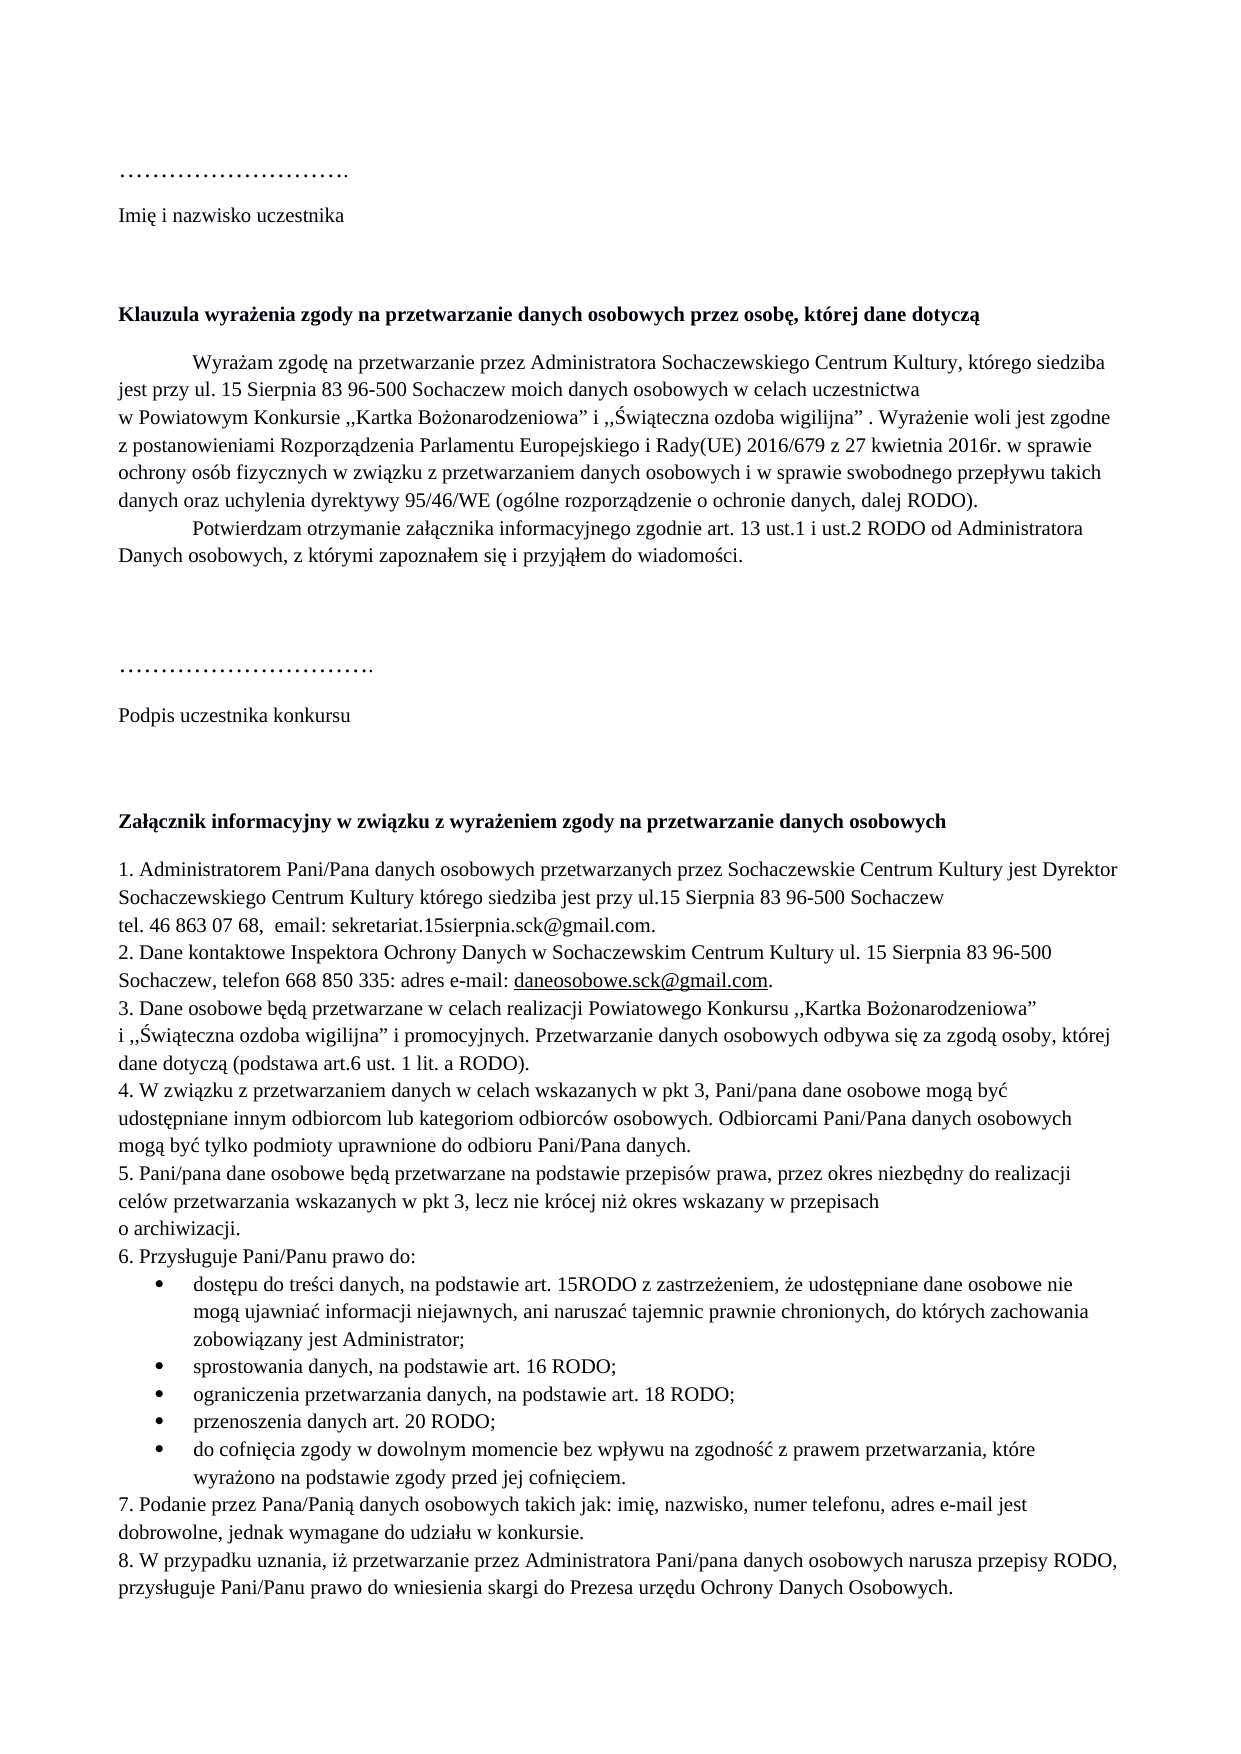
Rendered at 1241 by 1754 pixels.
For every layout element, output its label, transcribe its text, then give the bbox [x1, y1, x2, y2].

list dostępu do treści danych, na podstawie art. 15RODO z zastrzeżeniem, że udostępniane dane osobowe nie mogą ujawniać informacji niejawnych, ani naruszać tajemnic prawnie chronionych, do których zachowania zobowiązany jest Administrator; [156, 1271, 1122, 1351]
text 1. Administratorem Pani/Pana danych osobowych przetwarzanych przez Sochaczewskie Centrum Kultury jest Dyrektor Sochaczewskiego Centrum Kultury którego siedziba jest przy ul.15 Sierpnia 83 96-500 Sochaczew [118, 857, 1122, 909]
text o archiwizacji. [118, 1216, 1122, 1240]
list ograniczenia przetwarzania danych, na podstawie art. 18 RODO; [156, 1382, 1122, 1406]
text 8. W przypadku uznania, iż przetwarzanie przez Administratora Pani/pana danych osobowych narusza przepisy RODO, przysługuje Pani/Panu prawo do wniesienia skargi do Prezesa urzędu Ochrony Danych Osobowych. [118, 1547, 1122, 1599]
text Wyrażam zgodę na przetwarzanie przez Administratora Sochaczewskiego Centrum Kultury, którego siedziba jest przy ul. 15 Sierpnia 83 96-500 Sochaczew moich danych osobowych w celach uczestnictwa w Powiatowym Konkursie ,,Kartka Bożonarodzeniowa” i ,,Świąteczna ozdoba wigilijna” . Wyrażenie woli jest zgodne z postanowieniami Rozporządzenia Parlamentu Europejskiego i Rady(UE) 2016/679 z 27 kwietnia 2016r. w sprawie ochrony osób fizycznych w związku z przetwarzaniem danych osobowych i w sprawie swobodnego przepływu takich danych oraz uchylenia dyrektywy 95/46/WE (ogólne rozporządzenie o ochronie danych, dalej RODO). [118, 350, 1122, 512]
text Imię i nazwisko uczestnika [118, 203, 1122, 227]
text 6. Przysługuje Pani/Panu prawo do: [118, 1244, 1122, 1268]
text 3. Dane osobowe będą przetwarzane w celach realizacji Powiatowego Konkursu ,,Kartka Bożonarodzeniowa” i ,,Świąteczna ozdoba wigilijna” i promocyjnych. Przetwarzanie danych osobowych odbywa się za zgodą osoby, której dane dotyczą (podstawa art.6 ust. 1 lit. a RODO). [118, 995, 1122, 1075]
text 4. W związku z przetwarzaniem danych w celach wskazanych w pkt 3, Pani/pana dane osobowe mogą być udostępniane innym odbiorcom lub kategoriom odbiorców osobowych. Odbiorcami Pani/Pana danych osobowych mogą być tylko podmioty uprawnione do odbioru Pani/Pana danych. [118, 1078, 1122, 1157]
text tel. 46 863 07 68, email: sekretariat.15sierpnia.sck@gmail.com. [118, 913, 1122, 937]
text Załącznik informacyjny w związku z wyrażeniem zgody na przetwarzanie danych osobowych [118, 809, 1122, 833]
text ………………………. [118, 154, 1122, 182]
text …………………………. [118, 649, 1122, 678]
text 2. Dane kontaktowe Inspektora Ochrony Danych w Sochaczewskim Centrum Kultury ul. 15 Sierpnia 83 96-500 Sochaczew, telefon 668 850 335: adres e-mail: daneosobowe.sck@gmail.com. [118, 940, 1122, 992]
text Podpis uczestnika konkursu [118, 703, 1122, 727]
text Klauzula wyrażenia zgody na przetwarzanie danych osobowych przez osobę, której dane dotyczą [118, 302, 1122, 326]
list sprostowania danych, na podstawie art. 16 RODO; [156, 1354, 1122, 1378]
list do cofnięcia zgody w dowolnym momencie bez wpływu na zgodność z prawem przetwarzania, które wyrażono na podstawie zgody przed jej cofnięciem. [156, 1437, 1122, 1489]
text Potwierdzam otrzymanie załącznika informacyjnego zgodnie art. 13 ust.1 i ust.2 RODO od Administratora Danych osobowych, z którymi zapoznałem się i przyjąłem do wiadomości. [118, 515, 1122, 567]
text 5. Pani/pana dane osobowe będą przetwarzane na podstawie przepisów prawa, przez okres niezbędny do realizacji celów przetwarzania wskazanych w pkt 3, lecz nie krócej niż okres wskazany w przepisach [118, 1161, 1122, 1213]
list przenoszenia danych art. 20 RODO; [156, 1409, 1122, 1433]
text 7. Podanie przez Pana/Panią danych osobowych takich jak: imię, nazwisko, numer telefonu, adres e-mail jest dobrowolne, jednak wymagane do udziału w konkursie. [118, 1492, 1122, 1544]
